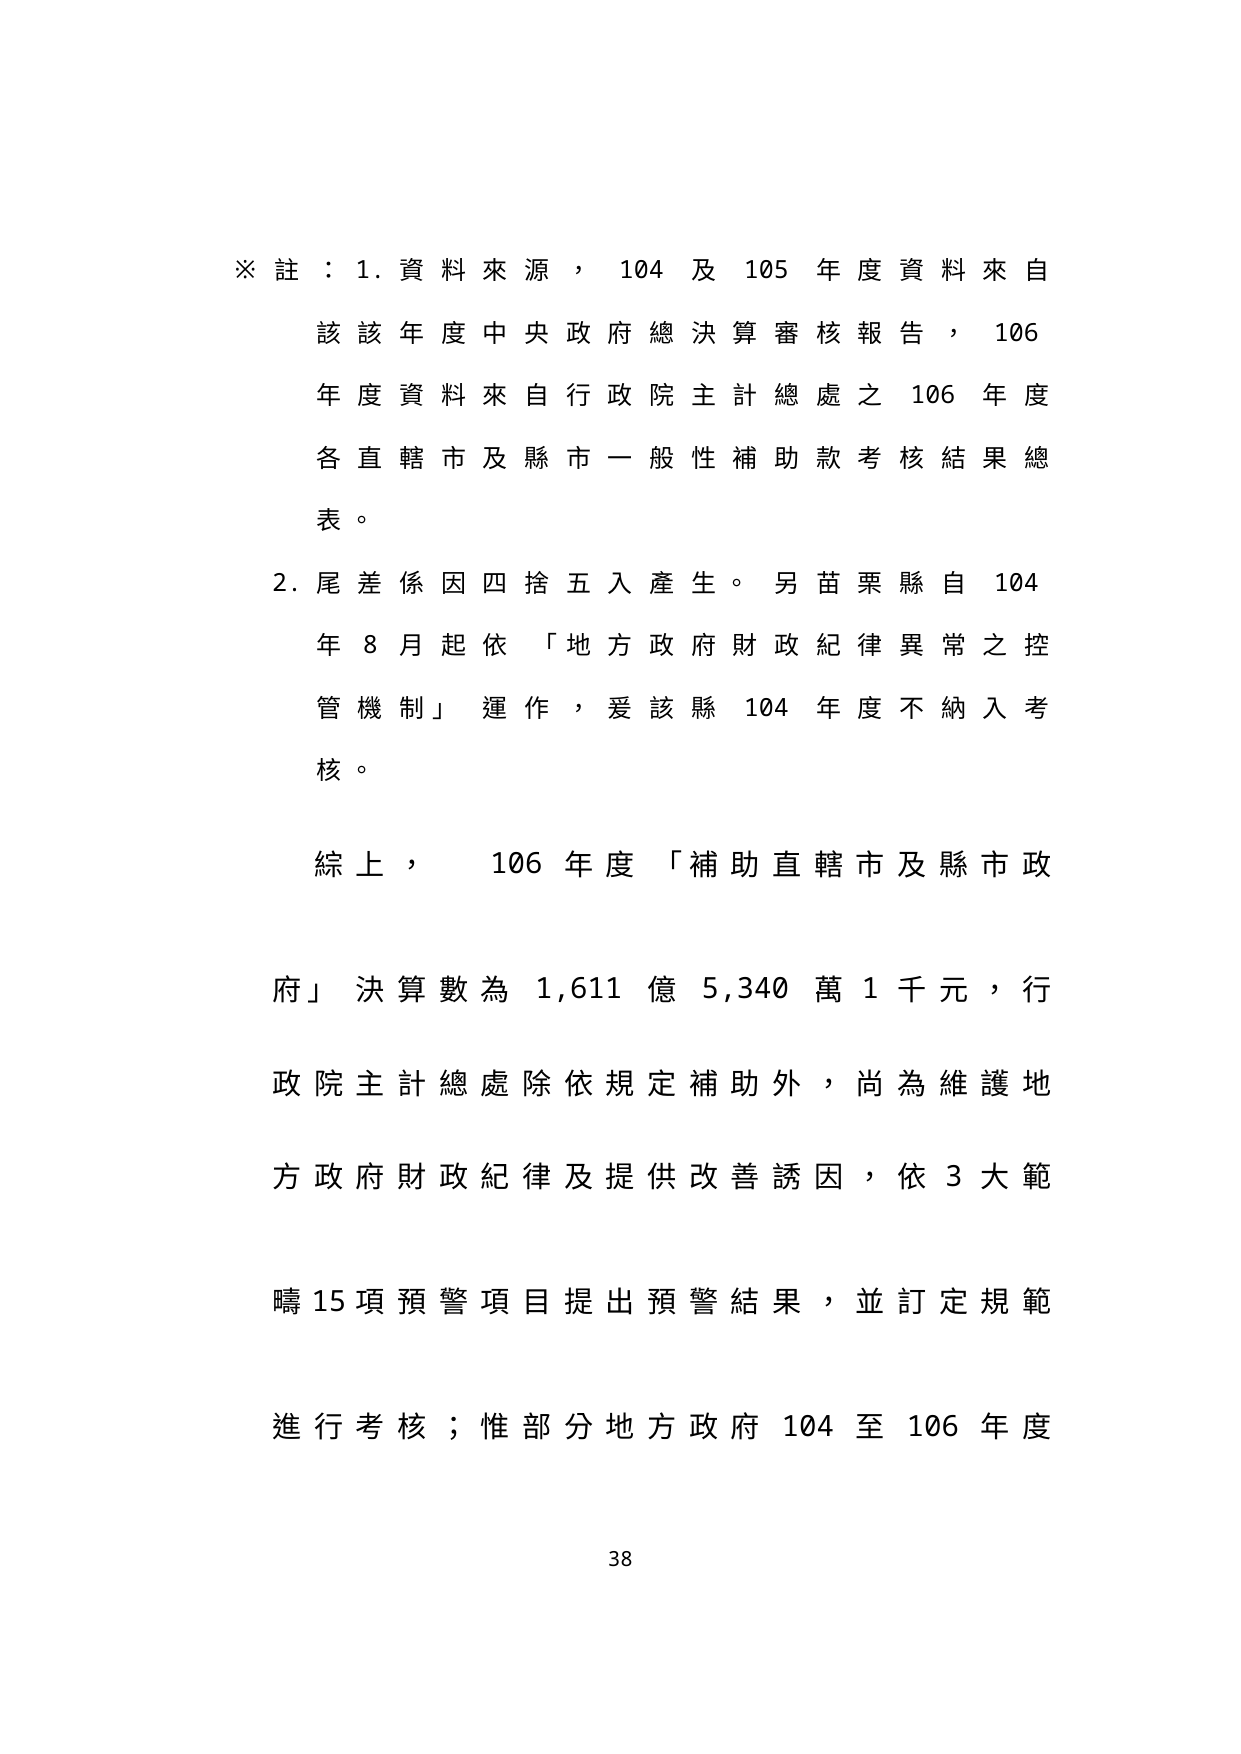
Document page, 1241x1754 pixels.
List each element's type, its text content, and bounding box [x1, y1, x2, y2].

text 綜上， 106年度「補助直轄市及縣市政府」決算數為1,611億5,340萬1千元，行政院主計總處除依規定補助外，尚為維護地方政府財政紀律及提供改善誘因，依3大範疇15項預警項目提出預警結果，並訂定規範進行考核；惟部分地方政府104至106年度 [242, 790, 1058, 1477]
text 2.尾差係因四捨五入產生。另苗栗縣自104年8月起依「地方政府財政紀律異常之控管機制」運作，爰該縣104年度不納入考核。 [258, 540, 1058, 790]
text ※註：1.資料來源，104及105年度資料來自該該年度中央政府總決算審核報告，106年度資料來自行政院主計總處之106年度各直轄市及縣市一般性補助款考核結果總表。 [186, 227, 1058, 540]
